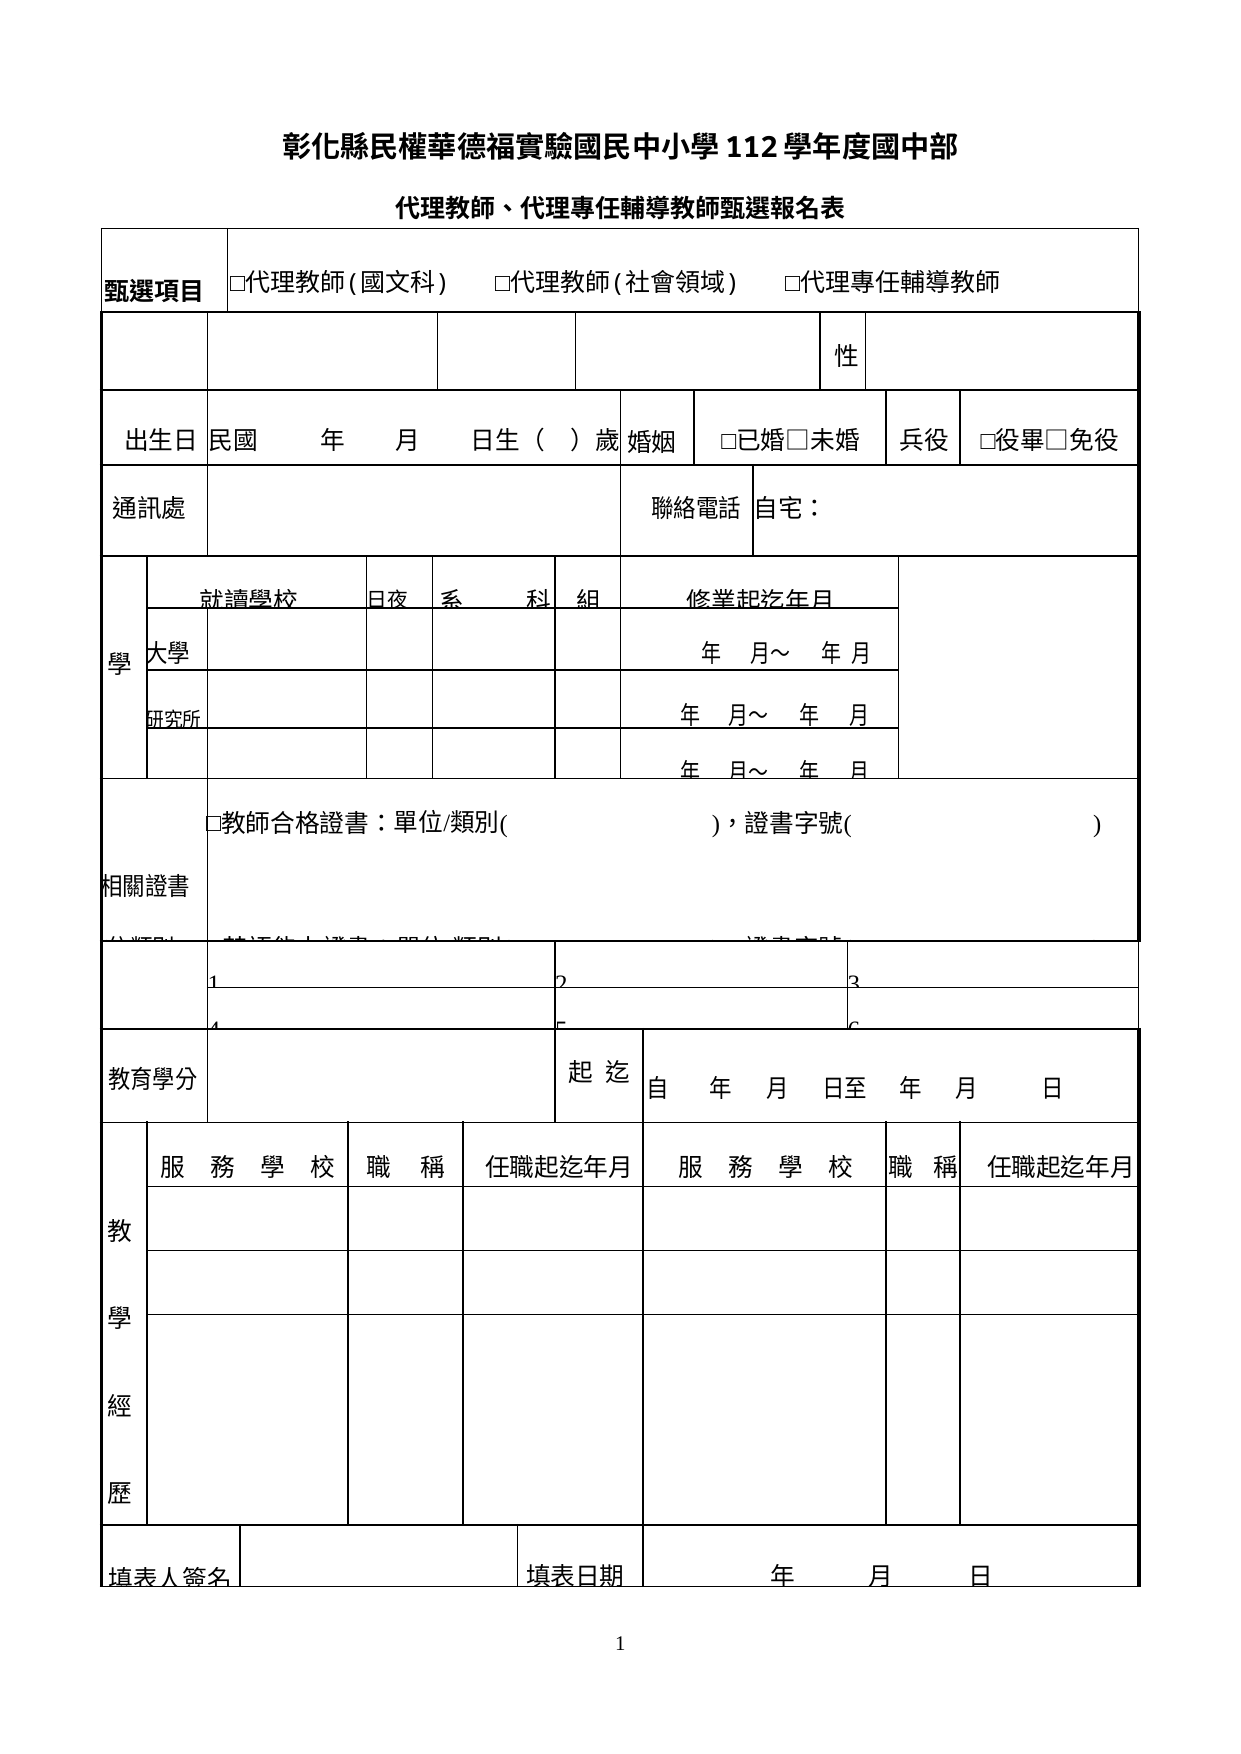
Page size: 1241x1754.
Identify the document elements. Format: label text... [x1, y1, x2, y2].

table_cell 任職起迄年月 [961, 1123, 1137, 1186]
table_cell 專長特殊表現具體事蹟 [103, 942, 207, 1028]
table_cell 性 別 [821, 313, 865, 389]
table_cell [887, 1315, 959, 1524]
table_cell 年 月～ 年 月 [621, 671, 898, 727]
table_cell [208, 609, 366, 669]
table_cell [644, 1187, 885, 1249]
table_cell 研究所 [148, 671, 207, 727]
table_cell [208, 729, 366, 778]
table_cell [556, 609, 620, 669]
table_cell 出生日 [103, 391, 207, 464]
table_cell [464, 1187, 642, 1249]
table_cell □教師合格證書：單位/類別( )，證書字號( ) □英語能力證書：單位/類別( )，證書字號( ) □華德福教育培訓：單位/類別( )，證書字號( ) □( )：單位/類別 ( )，證書字號( ) [208, 779, 1137, 940]
table_cell 2. [556, 942, 847, 987]
table_cell 學 歷 [103, 557, 146, 778]
table_cell [208, 466, 620, 555]
table_cell 通訊處 (詳細填寫) [103, 466, 207, 555]
table_cell 年 月～ 年 月 [621, 729, 898, 778]
table_cell 任職起迄年月 [464, 1123, 642, 1186]
table_cell 教育學分 修習學校 [103, 1030, 207, 1121]
table_cell [576, 313, 819, 389]
table_cell [556, 729, 620, 778]
table_cell 職 稱 [349, 1123, 462, 1186]
table_cell [866, 313, 1137, 389]
table_cell [148, 1315, 347, 1524]
table_cell 4. [208, 988, 554, 1028]
table_cell [208, 1030, 554, 1121]
table_cell [367, 609, 432, 669]
text 彰化縣民權華德福實驗國民中小學112學年度國中部 [118, 103, 1122, 165]
table_cell [644, 1251, 885, 1314]
table_cell [241, 1526, 517, 1586]
table_cell 自 年 月 日至 年 月 日 [644, 1030, 1137, 1121]
table_cell [433, 671, 554, 727]
table_cell 就讀學校 [148, 557, 366, 607]
table_cell 6. [848, 988, 1138, 1028]
table_cell 婚姻 [621, 391, 693, 464]
table_cell [349, 1251, 462, 1314]
table_cell 日夜 間部 [367, 557, 432, 607]
table_cell 年 月～ 年 月 [621, 609, 898, 669]
table_cell 5. [556, 988, 847, 1028]
table_cell [148, 1187, 347, 1249]
table_cell [208, 313, 437, 389]
table_cell 自宅： 手機： [754, 466, 1137, 555]
table_cell 教學 經 歷 [103, 1123, 146, 1524]
table_header 甄選項目 [102, 229, 227, 311]
table_cell [367, 729, 432, 778]
table_cell [887, 1187, 959, 1249]
table_cell 聯絡電話 (務必填寫) [621, 466, 752, 555]
table_cell 1. [208, 942, 554, 987]
table_cell 修業起迄年月 [621, 557, 898, 607]
table_cell 組 別 [556, 557, 620, 607]
table_cell [148, 1251, 347, 1314]
table_cell [148, 729, 207, 778]
table_cell 起 迄 年 月 [556, 1030, 642, 1121]
table_cell [367, 671, 432, 727]
table_cell □已婚□未婚 [695, 391, 885, 464]
table_cell [208, 671, 366, 727]
table_cell 相關證書 (依類別 填寫) [103, 779, 207, 940]
table_cell [887, 1251, 959, 1314]
table_cell 填表人簽名 [103, 1526, 239, 1586]
table_cell [961, 1251, 1137, 1314]
table_cell 民國 年 月 日生（ ）歲 [208, 391, 620, 464]
table_cell 服 務 學 校 [148, 1123, 347, 1186]
table_cell 年 月 日 [644, 1526, 1137, 1586]
table_cell [433, 609, 554, 669]
table_cell 職 稱 [887, 1123, 959, 1186]
table_cell （相 片） [899, 557, 1137, 778]
table_cell [961, 1187, 1137, 1249]
table_cell 姓 名 [103, 313, 207, 389]
table_cell 大學 [148, 609, 207, 669]
table_header □代理教師(國文科) □代理教師(社會領域) □代理專任輔導教師 [228, 229, 1138, 311]
table_cell □役畢□免役 [961, 391, 1137, 464]
table_cell 兵役 [887, 391, 959, 464]
table_cell [556, 671, 620, 727]
table_cell [349, 1315, 462, 1524]
table_cell [644, 1315, 885, 1524]
table_cell [961, 1315, 1137, 1524]
table_cell 填表日期 [518, 1526, 642, 1586]
text 代理教師、代理專任輔導教師甄選報名表 [118, 165, 1122, 228]
table_cell [349, 1187, 462, 1249]
table_cell 身份證字號 [438, 313, 575, 389]
table_cell [464, 1251, 642, 1314]
table_cell 3. [848, 942, 1138, 987]
table_cell [464, 1315, 642, 1524]
table_cell 服 務 學 校 [644, 1123, 885, 1186]
table_cell [433, 729, 554, 778]
table_cell 系 科 [433, 557, 554, 607]
